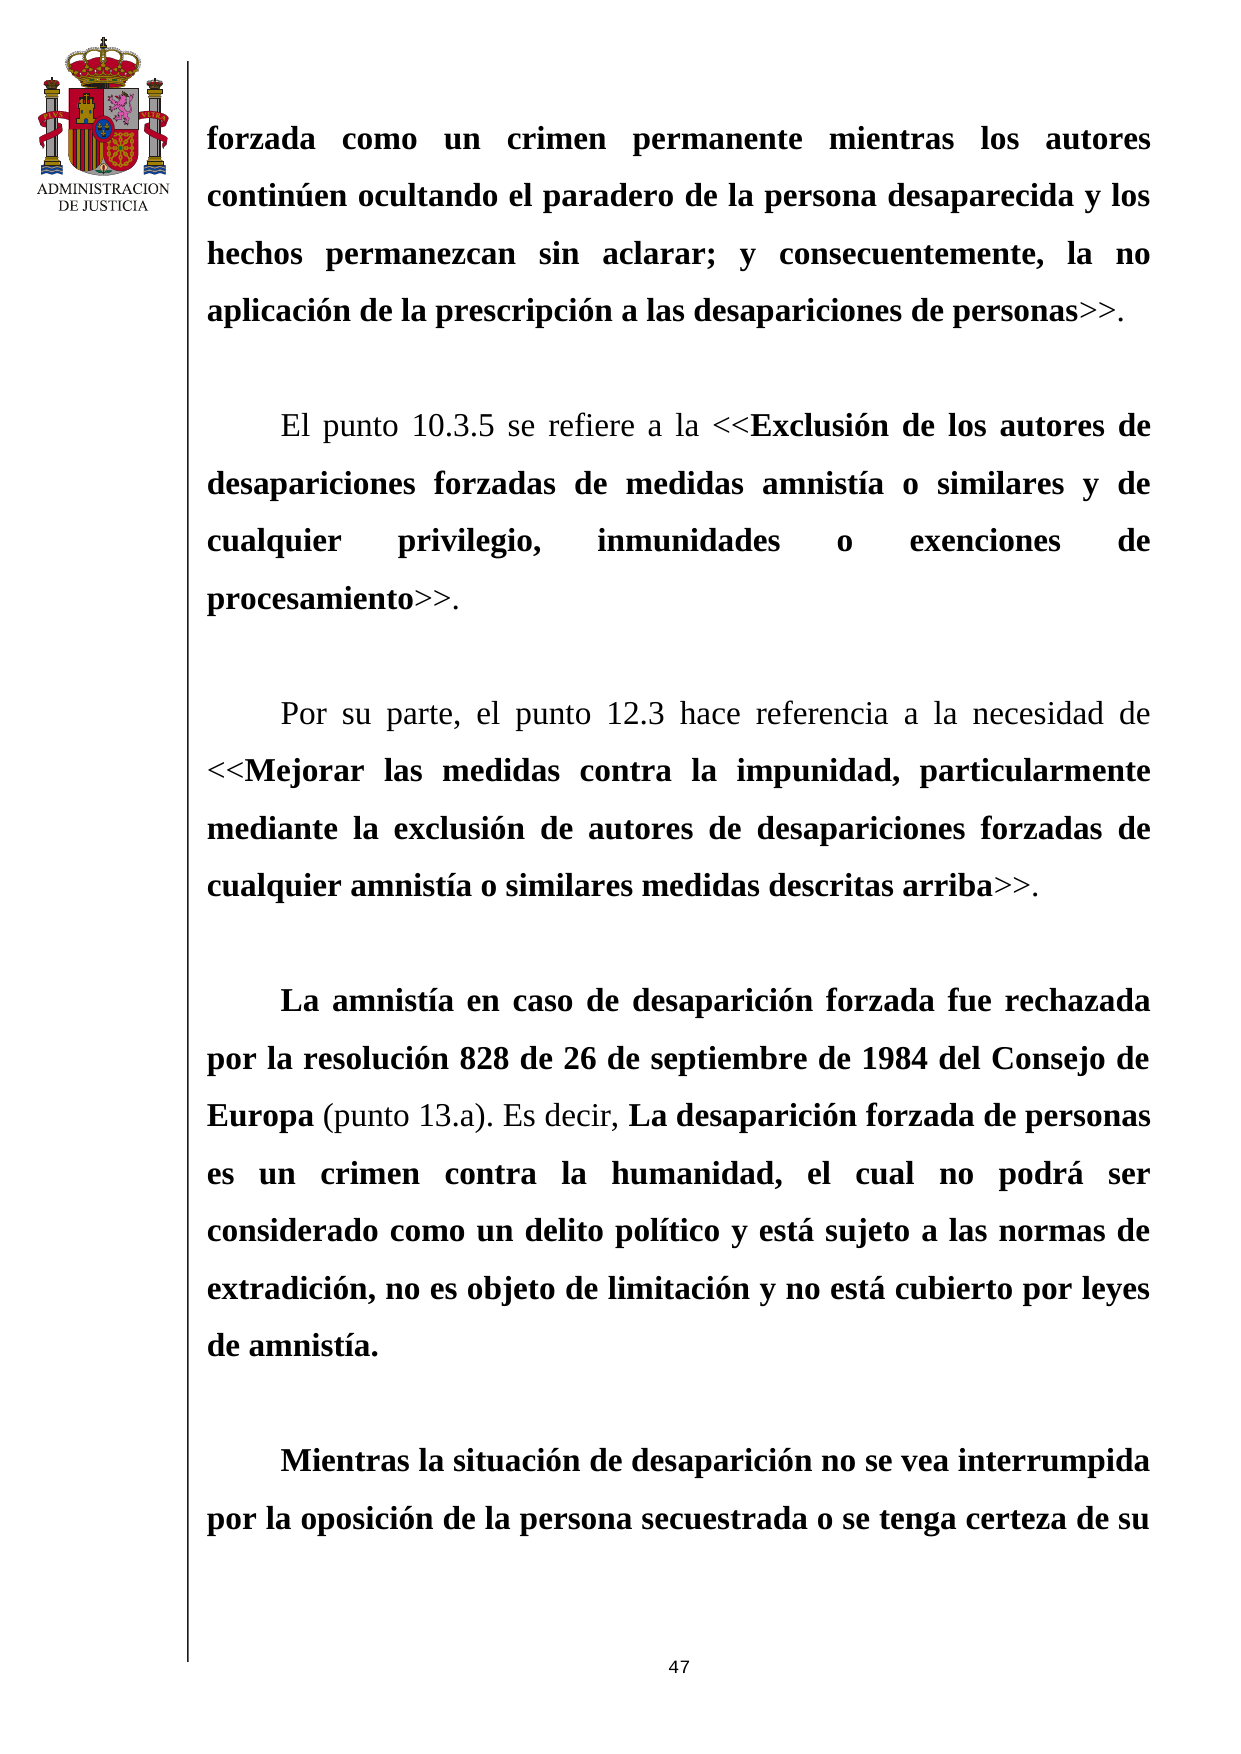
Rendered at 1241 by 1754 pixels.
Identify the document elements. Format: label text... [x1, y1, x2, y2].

text Por su parte, el punto 12.3 hace referencia a la necesidad de <<Mejorar las medidas contra la impunidad, particularmente mediante la exclusión de autores de desapariciones forzadas de cualquier amnistía o similares medidas descritas arriba>>. [207, 693, 1152, 904]
text Mientras la situación de desaparición no se vea interrumpida por la oposición de la persona secuestrada o se tenga certeza de su [207, 1441, 1152, 1536]
text forzada como un crimen permanente mientras los autores continúen ocultando el paradero de la persona desaparecida y los hechos permanezcan sin aclarar; y consecuentemente, la no aplicación de la prescripción a las desapariciones de personas>>. [207, 118, 1152, 329]
text El punto 10.3.5 se refiere a la <<Exclusión de los autores de desapariciones forzadas de medidas amnistía o similares y de cualquier privilegio, inmunidades o exenciones de procesamiento>>. [207, 406, 1152, 616]
text La amnistía en caso de desaparición forzada fue rechazada por la resolución 828 de 26 de septiembre de 1984 del Consejo de Europa (punto 13.a). Es decir, La desaparición forzada de personas es un crimen contra la humanidad, el cual no podrá ser considerado como un delito político y está sujeto a las normas de extradición, no es objeto de limitación y no está cubierto por leyes de amnistía. [207, 981, 1152, 1364]
